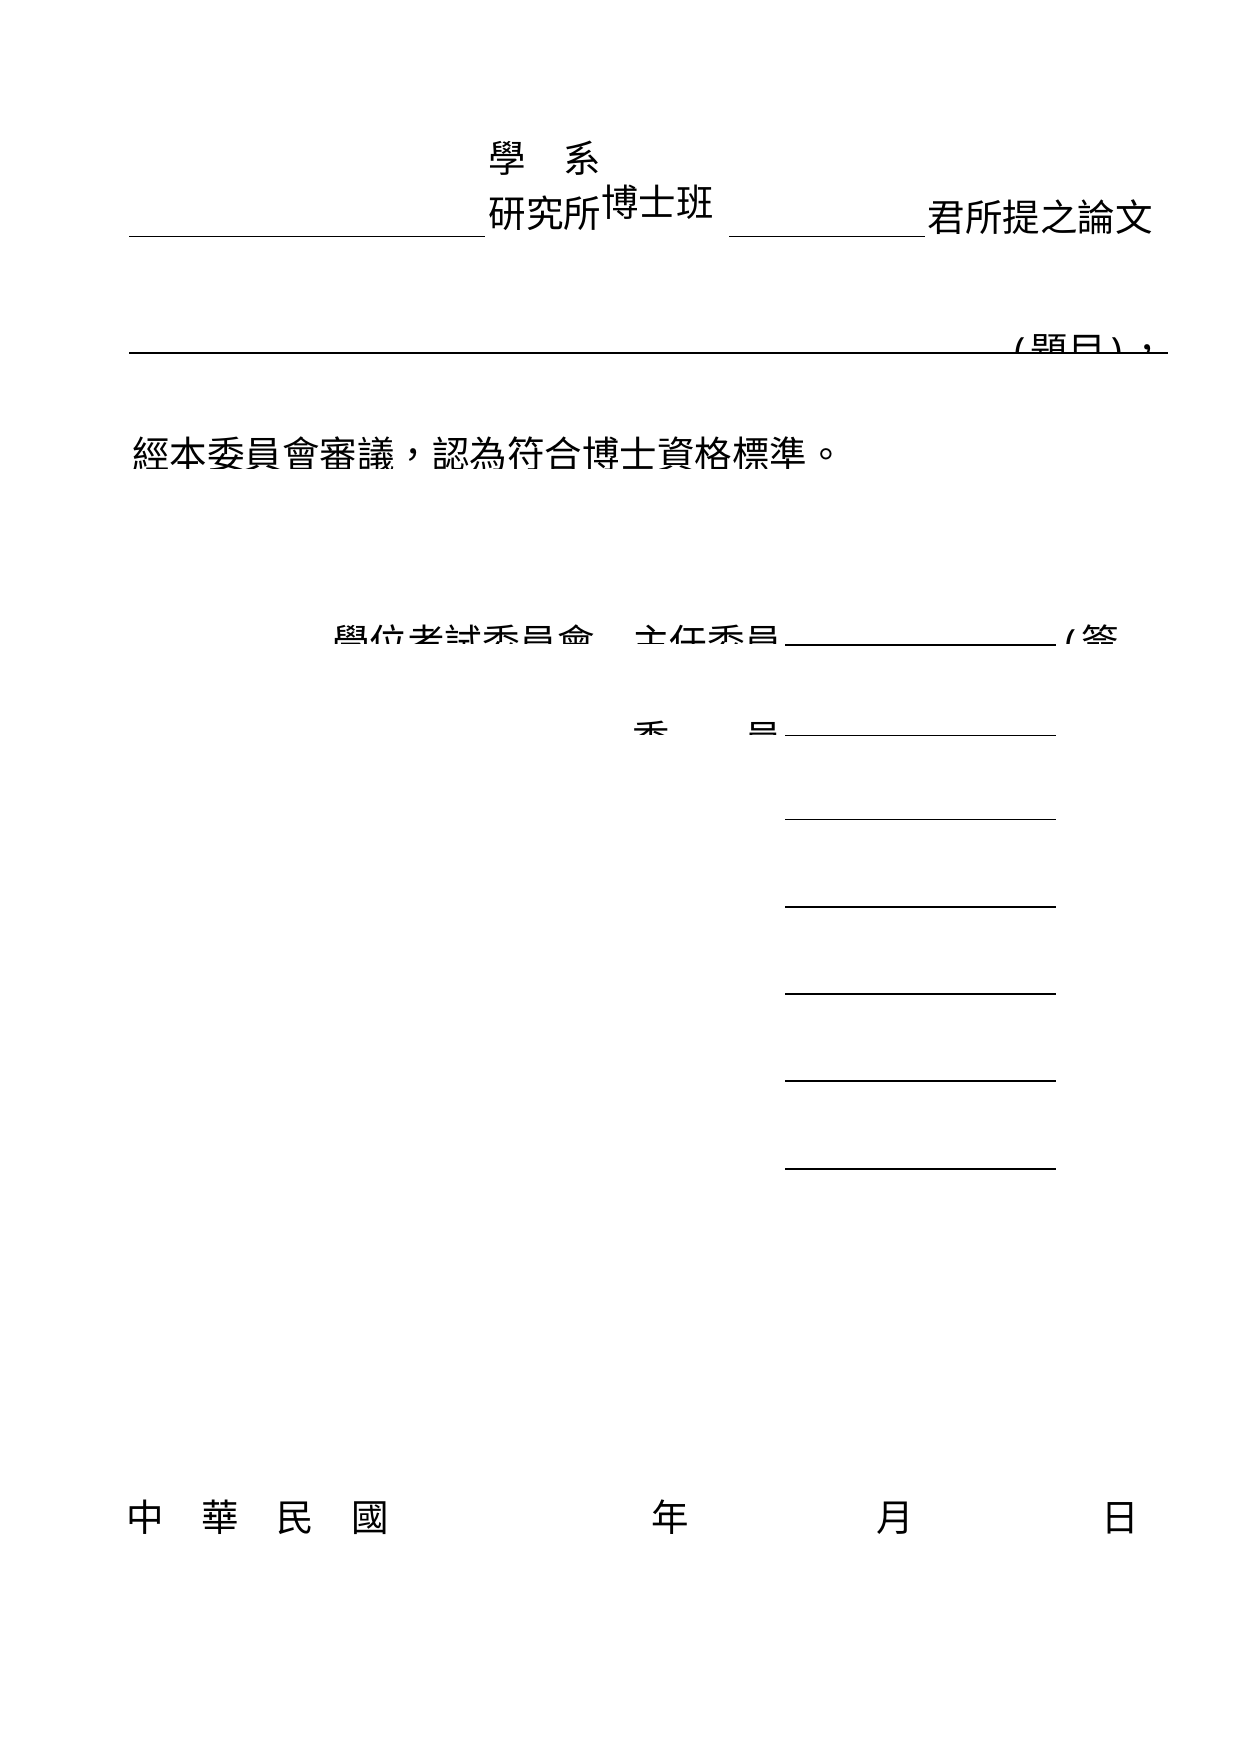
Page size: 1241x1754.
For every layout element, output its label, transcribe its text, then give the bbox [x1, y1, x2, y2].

table_cell [129, 1255, 785, 1342]
table_cell [1056, 906, 1168, 993]
table_cell 學位考試委員會 主任委員 [129, 586, 785, 644]
table_cell [1056, 1255, 1168, 1342]
table_cell (題目)， [1077, 338, 1096, 344]
table_cell [129, 993, 785, 1080]
table_header [129, 111, 485, 236]
table_cell (題目)， [129, 294, 1168, 352]
table_cell [129, 354, 1168, 411]
table_cell [1056, 993, 1168, 1080]
table_cell [129, 819, 785, 906]
table_cell [129, 1080, 785, 1168]
table_cell [785, 995, 1056, 1080]
table_cell [1056, 682, 1168, 734]
table_cell [1056, 819, 1168, 906]
table_cell [129, 644, 785, 682]
table_cell [1056, 1080, 1168, 1168]
table_header 君所提之論文 [925, 111, 1168, 236]
table_cell [785, 646, 1056, 682]
table_cell [785, 682, 1056, 734]
table_cell [129, 906, 785, 993]
table_header 學 系研究所博士班 [485, 111, 729, 236]
table_cell [785, 820, 1056, 906]
table_cell [1056, 1168, 1168, 1255]
table_cell 經本委員會審議，認為符合博士資格標準。 [129, 411, 1168, 469]
table_cell [785, 736, 1056, 818]
table_cell [1056, 735, 1168, 818]
table_cell [129, 236, 1168, 294]
table_cell [785, 908, 1056, 993]
table_cell (簽章) [1056, 586, 1168, 644]
table_cell [129, 735, 785, 818]
table_cell [129, 527, 1168, 586]
table_cell [129, 1168, 785, 1255]
table_cell [129, 469, 1168, 527]
table_cell [785, 1170, 1056, 1255]
table_cell 委 員 [129, 682, 785, 734]
table_cell (題目)， [1077, 346, 1096, 352]
table_cell [1056, 644, 1168, 682]
table_cell [785, 1082, 1056, 1168]
table_cell [785, 586, 1056, 644]
table_header [729, 111, 924, 236]
table_cell [785, 1255, 1056, 1342]
text 中 華 民 國 年 月 日 [89, 1473, 1162, 1536]
